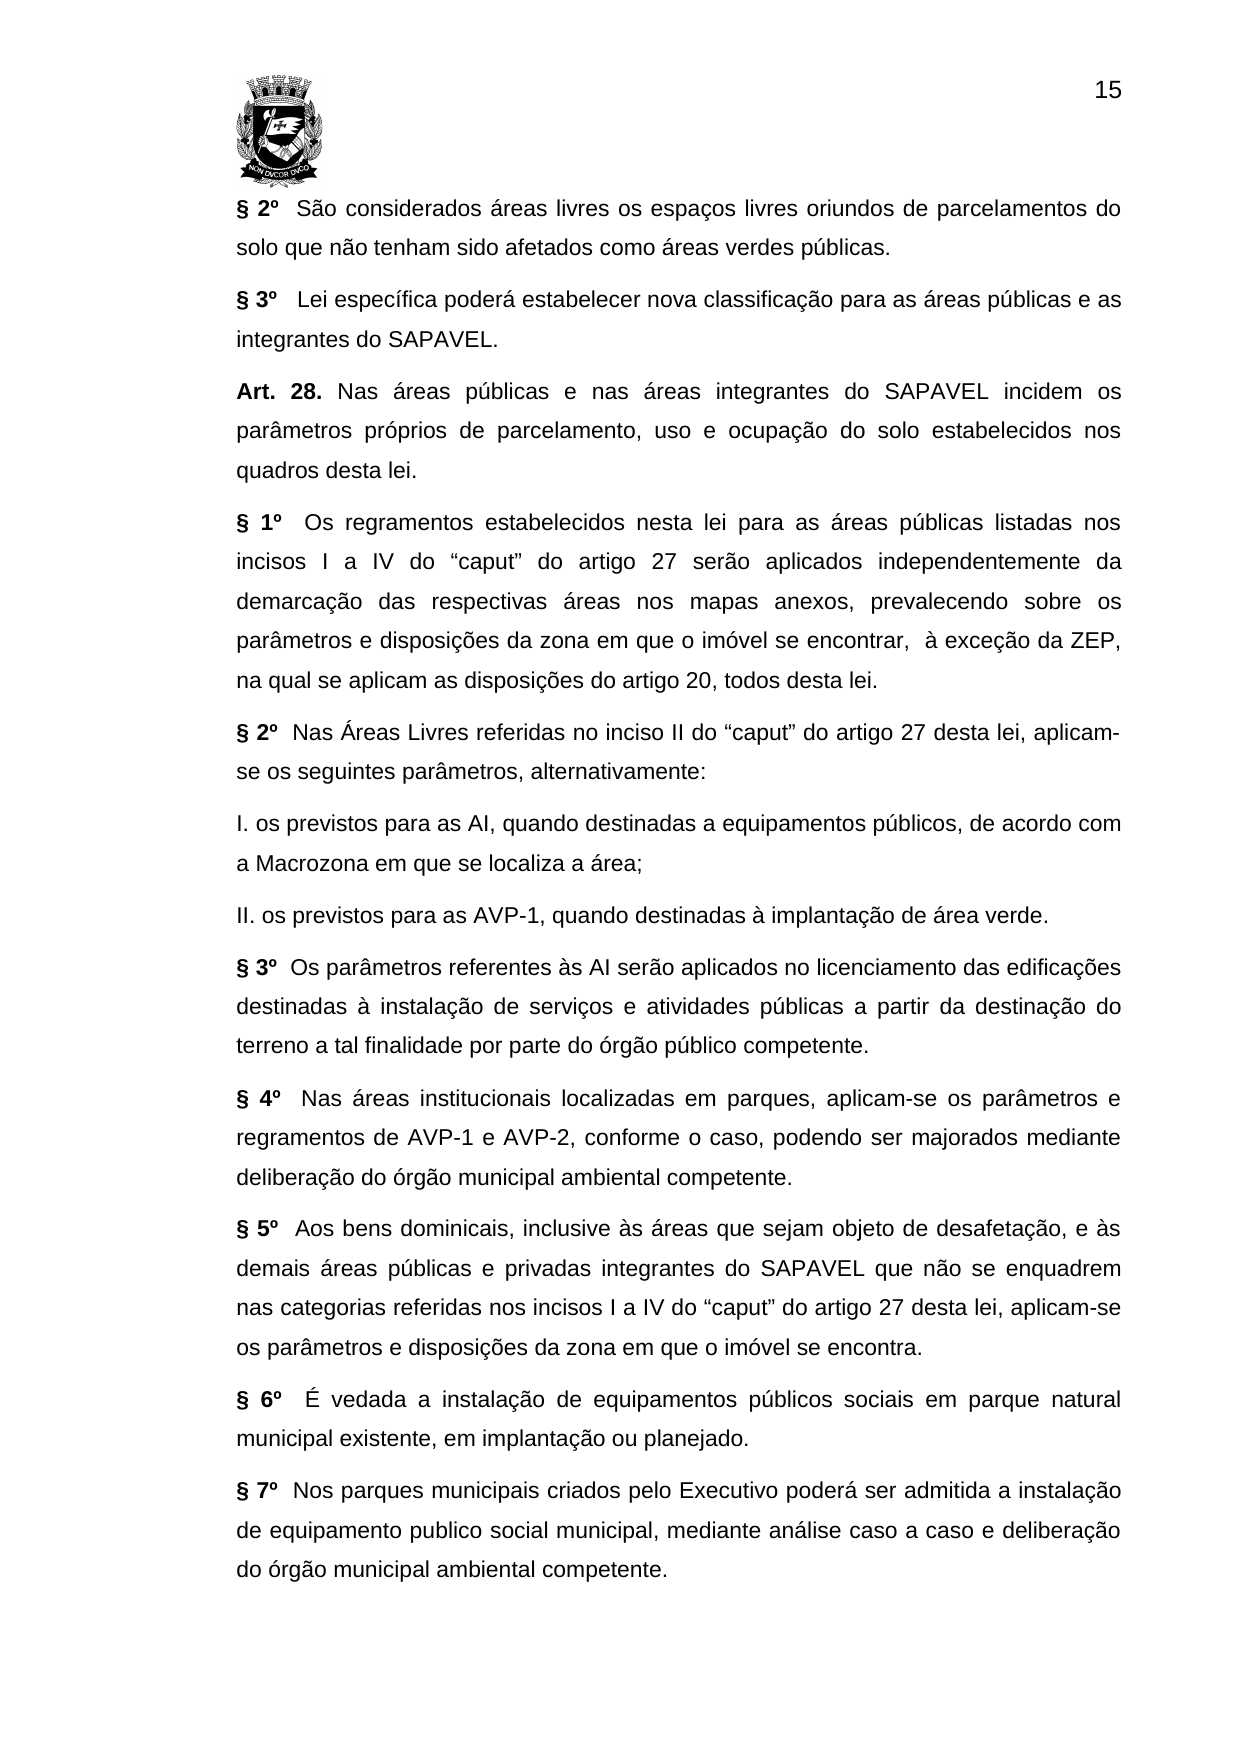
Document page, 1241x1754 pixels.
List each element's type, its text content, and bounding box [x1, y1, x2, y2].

text § 7º Nos parques municipais criados pelo Executivo poderá ser admitida a instalação de equipamento publico social municipal, mediante análise caso a caso e deliberação do órgão municipal ambiental competente. [236, 1477, 1122, 1583]
text § 1º Os regramentos estabelecidos nesta lei para as áreas públicas listadas nos incisos I a IV do “caput” do artigo 27 serão aplicados independentemente da demarcação das respectivas áreas nos mapas anexos, prevalecendo sobre os parâmetros e disposições da zona em que o imóvel se encontrar, à exceção da ZEP, na qual se aplicam as disposições do artigo 20, todos desta lei. [236, 509, 1122, 693]
text II. os previstos para as AVP-1, quando destinadas à implantação de área verde. [236, 902, 1122, 928]
text § 3º Lei específica poderá estabelecer nova classificação para as áreas públicas e as integrantes do SAPAVEL. [236, 286, 1122, 352]
text § 2º São considerados áreas livres os espaços livres oriundos de parcelamentos do solo que não tenham sido afetados como áreas verdes públicas. [236, 195, 1122, 261]
text I. os previstos para as AI, quando destinadas a equipamentos públicos, de acordo com a Macrozona em que se localiza a área; [236, 810, 1122, 876]
text § 3º Os parâmetros referentes às AI serão aplicados no licenciamento das edificações destinadas à instalação de serviços e atividades públicas a partir da destinação do terreno a tal finalidade por parte do órgão público competente. [236, 953, 1122, 1059]
text § 5º Aos bens dominicais, inclusive às áreas que sejam objeto de desafetação, e às demais áreas públicas e privadas integrantes do SAPAVEL que não se enquadrem nas categorias referidas nos incisos I a IV do “caput” do artigo 27 desta lei, aplicam-se os parâmetros e disposições da zona em que o imóvel se encontra. [236, 1215, 1122, 1360]
text § 6º É vedada a instalação de equipamentos públicos sociais em parque natural municipal existente, em implantação ou planejado. [236, 1386, 1122, 1452]
text Art. 28. Nas áreas públicas e nas áreas integrantes do SAPAVEL incidem os parâmetros próprios de parcelamento, uso e ocupação do solo estabelecidos nos quadros desta lei. [236, 378, 1122, 483]
text § 2º Nas Áreas Livres referidas no inciso II do “caput” do artigo 27 desta lei, aplicam-se os seguintes parâmetros, alternativamente: [236, 719, 1122, 784]
text § 4º Nas áreas institucionais localizadas em parques, aplicam-se os parâmetros e regramentos de AVP-1 e AVP-2, conforme o caso, podendo ser majorados mediante deliberação do órgão municipal ambiental competente. [236, 1084, 1122, 1190]
